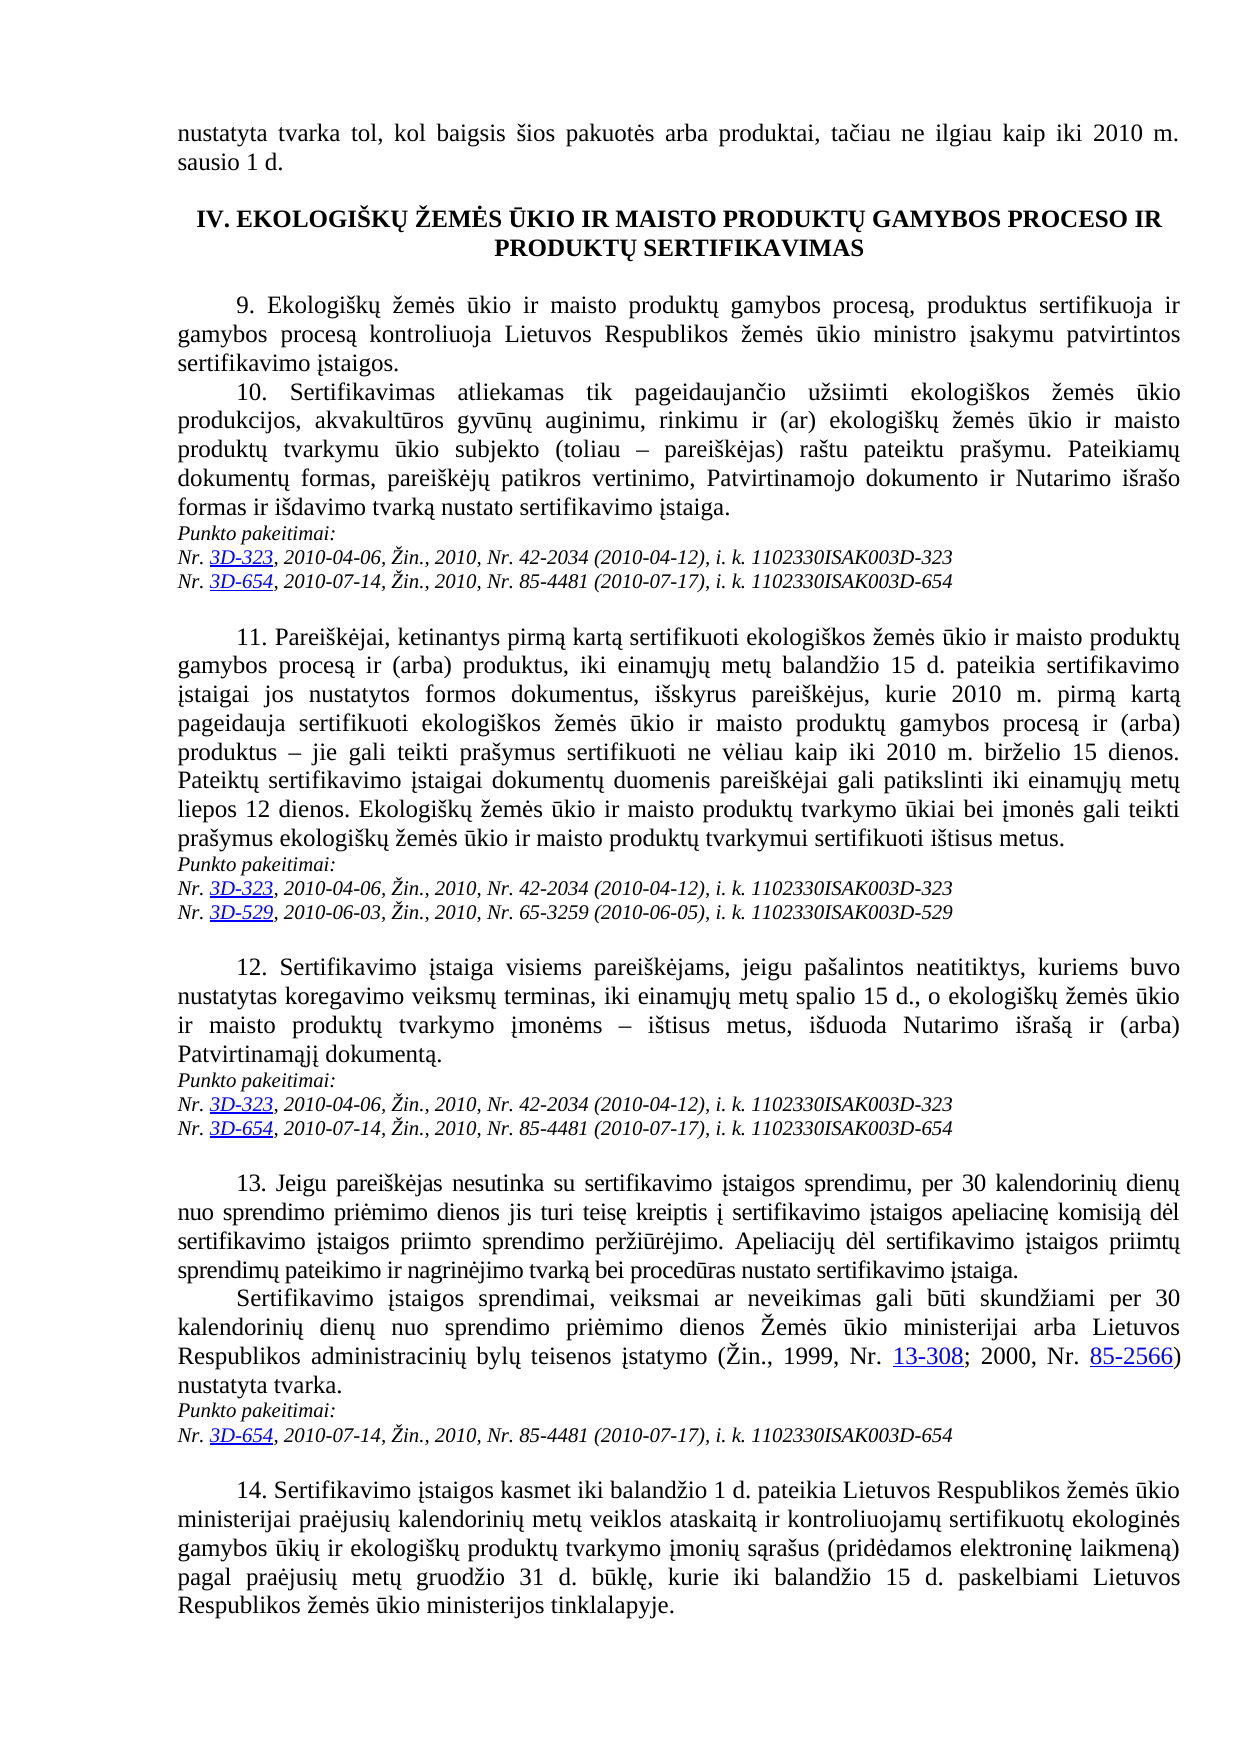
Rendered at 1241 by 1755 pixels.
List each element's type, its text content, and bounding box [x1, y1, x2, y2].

text Punkto pakeitimai: [177, 1398, 1181, 1422]
text 9. Ekologiškų žemės ūkio ir maisto produktų gamybos procesą, produktus sertifikuoja ir gamybos procesą kontroliuoja Lietuvos Respublikos žemės ūkio ministro įsakymu patvirtintos sertifikavimo įstaigos. [177, 291, 1181, 377]
text 12. Sertifikavimo įstaiga visiems pareiškėjams, jeigu pašalintos neatitiktys, kuriems buvo nustatytas koregavimo veiksmų terminas, iki einamųjų metų spalio 15 d., o ekologiškų žemės ūkio ir maisto produktų tvarkymo įmonėms – ištisus metus, išduoda Nutarimo išrašą ir (arba) Patvirtinamąjį dokumentą. [177, 952, 1181, 1067]
text Nr. 3D-529, 2010-06-03, Žin., 2010, Nr. 65-3259 (2010-06-05), i. k. 1102330ISAK003D-529 [177, 900, 1181, 924]
text Nr. 3D-323, 2010-04-06, Žin., 2010, Nr. 42-2034 (2010-04-12), i. k. 1102330ISAK003D-323 [177, 1092, 1181, 1116]
text Punkto pakeitimai: [177, 1067, 1181, 1092]
text IV. EKOLOGIŠKŲ ŽEMĖS ŪKIO IR MAISTO PRODUKTŲ GAMYBOS PROCESO IR PRODUKTŲ SERTIFIKAVIMAS [177, 204, 1181, 262]
text 10. Sertifikavimas atliekamas tik pageidaujančio užsiimti ekologiškos žemės ūkio produkcijos, akvakultūros gyvūnų auginimu, rinkimu ir (ar) ekologiškų žemės ūkio ir maisto produktų tvarkymu ūkio subjekto (toliau – pareiškėjas) raštu pateiktu prašymu. Pateikiamų dokumentų formas, pareiškėjų patikros vertinimo, Patvirtinamojo dokumento ir Nutarimo išrašo formas ir išdavimo tvarką nustato sertifikavimo įstaiga. [177, 377, 1181, 521]
text Sertifikavimo įstaigos sprendimai, veiksmai ar neveikimas gali būti skundžiami per 30 kalendorinių dienų nuo sprendimo priėmimo dienos Žemės ūkio ministerijai arba Lietuvos Respublikos administracinių bylų teisenos įstatymo (Žin., 1999, Nr. 13-308; 2000, Nr. 85-2566) nustatyta tvarka. [177, 1283, 1181, 1398]
text Punkto pakeitimai: [177, 521, 1181, 545]
text Nr. 3D-654, 2010-07-14, Žin., 2010, Nr. 85-4481 (2010-07-17), i. k. 1102330ISAK003D-654 [177, 569, 1181, 593]
text Punkto pakeitimai: [177, 852, 1181, 876]
text Nr. 3D-654, 2010-07-14, Žin., 2010, Nr. 85-4481 (2010-07-17), i. k. 1102330ISAK003D-654 [177, 1422, 1181, 1447]
text Nr. 3D-323, 2010-04-06, Žin., 2010, Nr. 42-2034 (2010-04-12), i. k. 1102330ISAK003D-323 [177, 876, 1181, 900]
text nustatyta tvarka tol, kol baigsis šios pakuotės arba produktai, tačiau ne ilgiau kaip iki 2010 m. sausio 1 d. [177, 118, 1181, 176]
text Nr. 3D-323, 2010-04-06, Žin., 2010, Nr. 42-2034 (2010-04-12), i. k. 1102330ISAK003D-323 [177, 545, 1181, 569]
text 11. Pareiškėjai, ketinantys pirmą kartą sertifikuoti ekologiškos žemės ūkio ir maisto produktų gamybos procesą ir (arba) produktus, iki einamųjų metų balandžio 15 d. pateikia sertifikavimo įstaigai jos nustatytos formos dokumentus, išskyrus pareiškėjus, kurie 2010 m. pirmą kartą pageidauja sertifikuoti ekologiškos žemės ūkio ir maisto produktų gamybos procesą ir (arba) produktus – jie gali teikti prašymus sertifikuoti ne vėliau kaip iki 2010 m. birželio 15 dienos. Pateiktų sertifikavimo įstaigai dokumentų duomenis pareiškėjai gali patikslinti iki einamųjų metų liepos 12 dienos. Ekologiškų žemės ūkio ir maisto produktų tvarkymo ūkiai bei įmonės gali teikti prašymus ekologiškų žemės ūkio ir maisto produktų tvarkymui sertifikuoti ištisus metus. [177, 622, 1181, 852]
text 13. Jeigu pareiškėjas nesutinka su sertifikavimo įstaigos sprendimu, per 30 kalendorinių dienų nuo sprendimo priėmimo dienos jis turi teisę kreiptis į sertifikavimo įstaigos apeliacinę komisiją dėl sertifikavimo įstaigos priimto sprendimo peržiūrėjimo. Apeliacijų dėl sertifikavimo įstaigos priimtų sprendimų pateikimo ir nagrinėjimo tvarką bei procedūras nustato sertifikavimo įstaiga. [177, 1168, 1181, 1283]
text Nr. 3D-654, 2010-07-14, Žin., 2010, Nr. 85-4481 (2010-07-17), i. k. 1102330ISAK003D-654 [177, 1116, 1181, 1140]
text 14. Sertifikavimo įstaigos kasmet iki balandžio 1 d. pateikia Lietuvos Respublikos žemės ūkio ministerijai praėjusių kalendorinių metų veiklos ataskaitą ir kontroliuojamų sertifikuotų ekologinės gamybos ūkių ir ekologiškų produktų tvarkymo įmonių sąrašus (pridėdamos elektroninę laikmeną) pagal praėjusių metų gruodžio 31 d. būklę, kurie iki balandžio 15 d. paskelbiami Lietuvos Respublikos žemės ūkio ministerijos tinklalapyje. [177, 1475, 1181, 1619]
